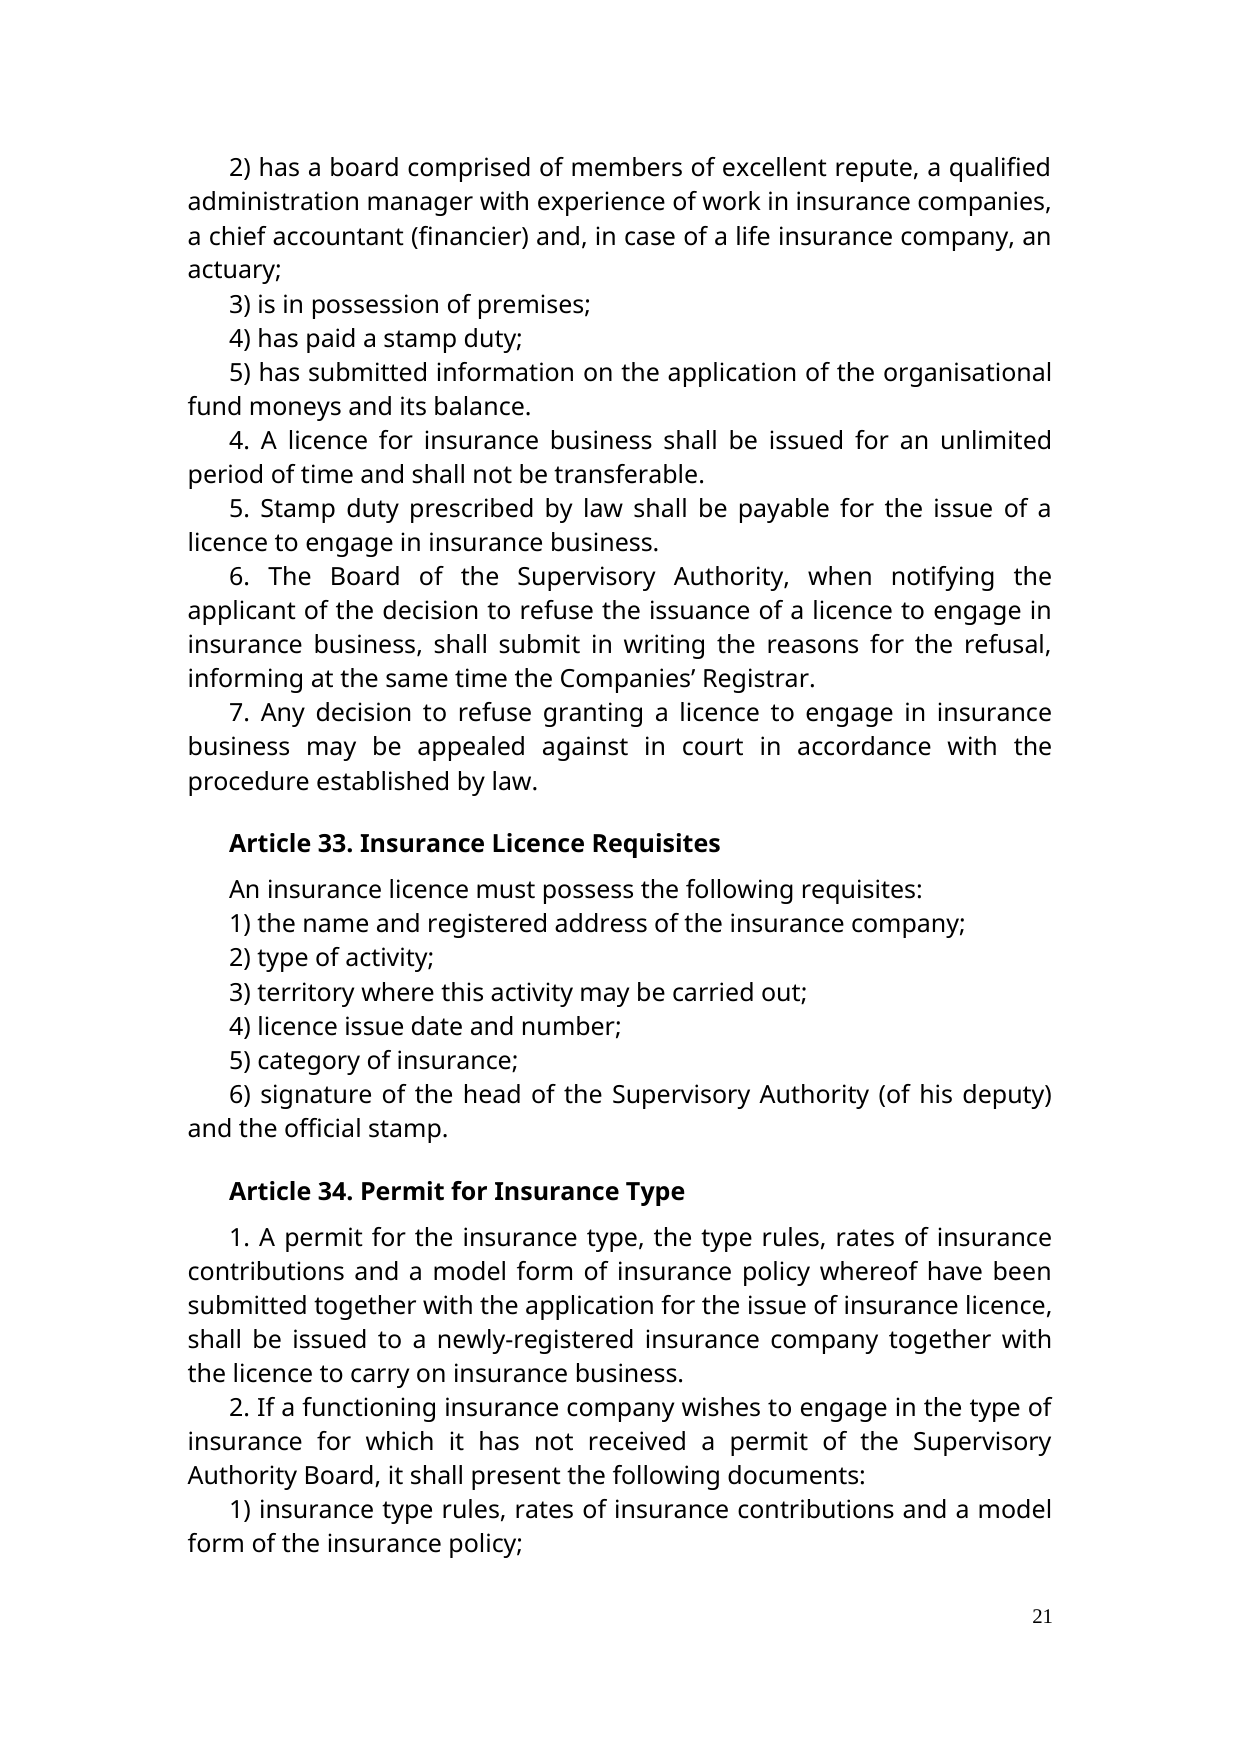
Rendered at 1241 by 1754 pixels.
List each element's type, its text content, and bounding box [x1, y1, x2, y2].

text 4) has paid a stamp duty; [187, 320, 1053, 354]
text 5) category of insurance; [187, 1042, 1053, 1076]
text 1) the name and registered address of the insurance company; [187, 906, 1053, 940]
text 6. The Board of the Supervisory Authority, when notifying the applicant of the decision to refuse the issuance of a licence to engage in insurance business, shall submit in writing the reasons for the refusal, informing at the same time the Companies’ Registrar. [187, 559, 1053, 695]
text 3) is in possession of premises; [187, 286, 1053, 320]
text 1. A permit for the insurance type, the type rules, rates of insurance contributions and a model form of insurance policy whereof have been submitted together with the application for the issue of insurance licence, shall be issued to a newly-registered insurance company together with the licence to carry on insurance business. [187, 1219, 1053, 1389]
text 6) signature of the head of the Supervisory Authority (of his deputy) and the official stamp. [187, 1076, 1053, 1144]
text 4) licence issue date and number; [187, 1008, 1053, 1042]
text 4. A licence for insurance business shall be issued for an unlimited period of time and shall not be transferable. [187, 422, 1053, 491]
text An insurance licence must possess the following requisites: [187, 872, 1053, 906]
text 3) territory where this activity may be carried out; [187, 974, 1053, 1008]
text 2) has a board comprised of members of excellent repute, a qualified administration manager with experience of work in insurance companies, a chief accountant (financier) and, in case of a life insurance company, an actuary; [187, 150, 1053, 286]
text Article 34. Permit for Insurance Type [187, 1173, 1053, 1207]
text 5) has submitted information on the application of the organisational fund moneys and its balance. [187, 354, 1053, 422]
text 5. Stamp duty prescribed by law shall be payable for the issue of a licence to engage in insurance business. [187, 491, 1053, 559]
text 1) insurance type rules, rates of insurance contributions and a model form of the insurance policy; [187, 1492, 1053, 1560]
text 2) type of activity; [187, 940, 1053, 974]
text 7. Any decision to refuse granting a licence to engage in insurance business may be appealed against in court in accordance with the procedure established by law. [187, 695, 1053, 797]
text 2. If a functioning insurance company wishes to engage in the type of insurance for which it has not received a permit of the Supervisory Authority Board, it shall present the following documents: [187, 1389, 1053, 1492]
text Article 33. Insurance Licence Requisites [187, 826, 1053, 860]
